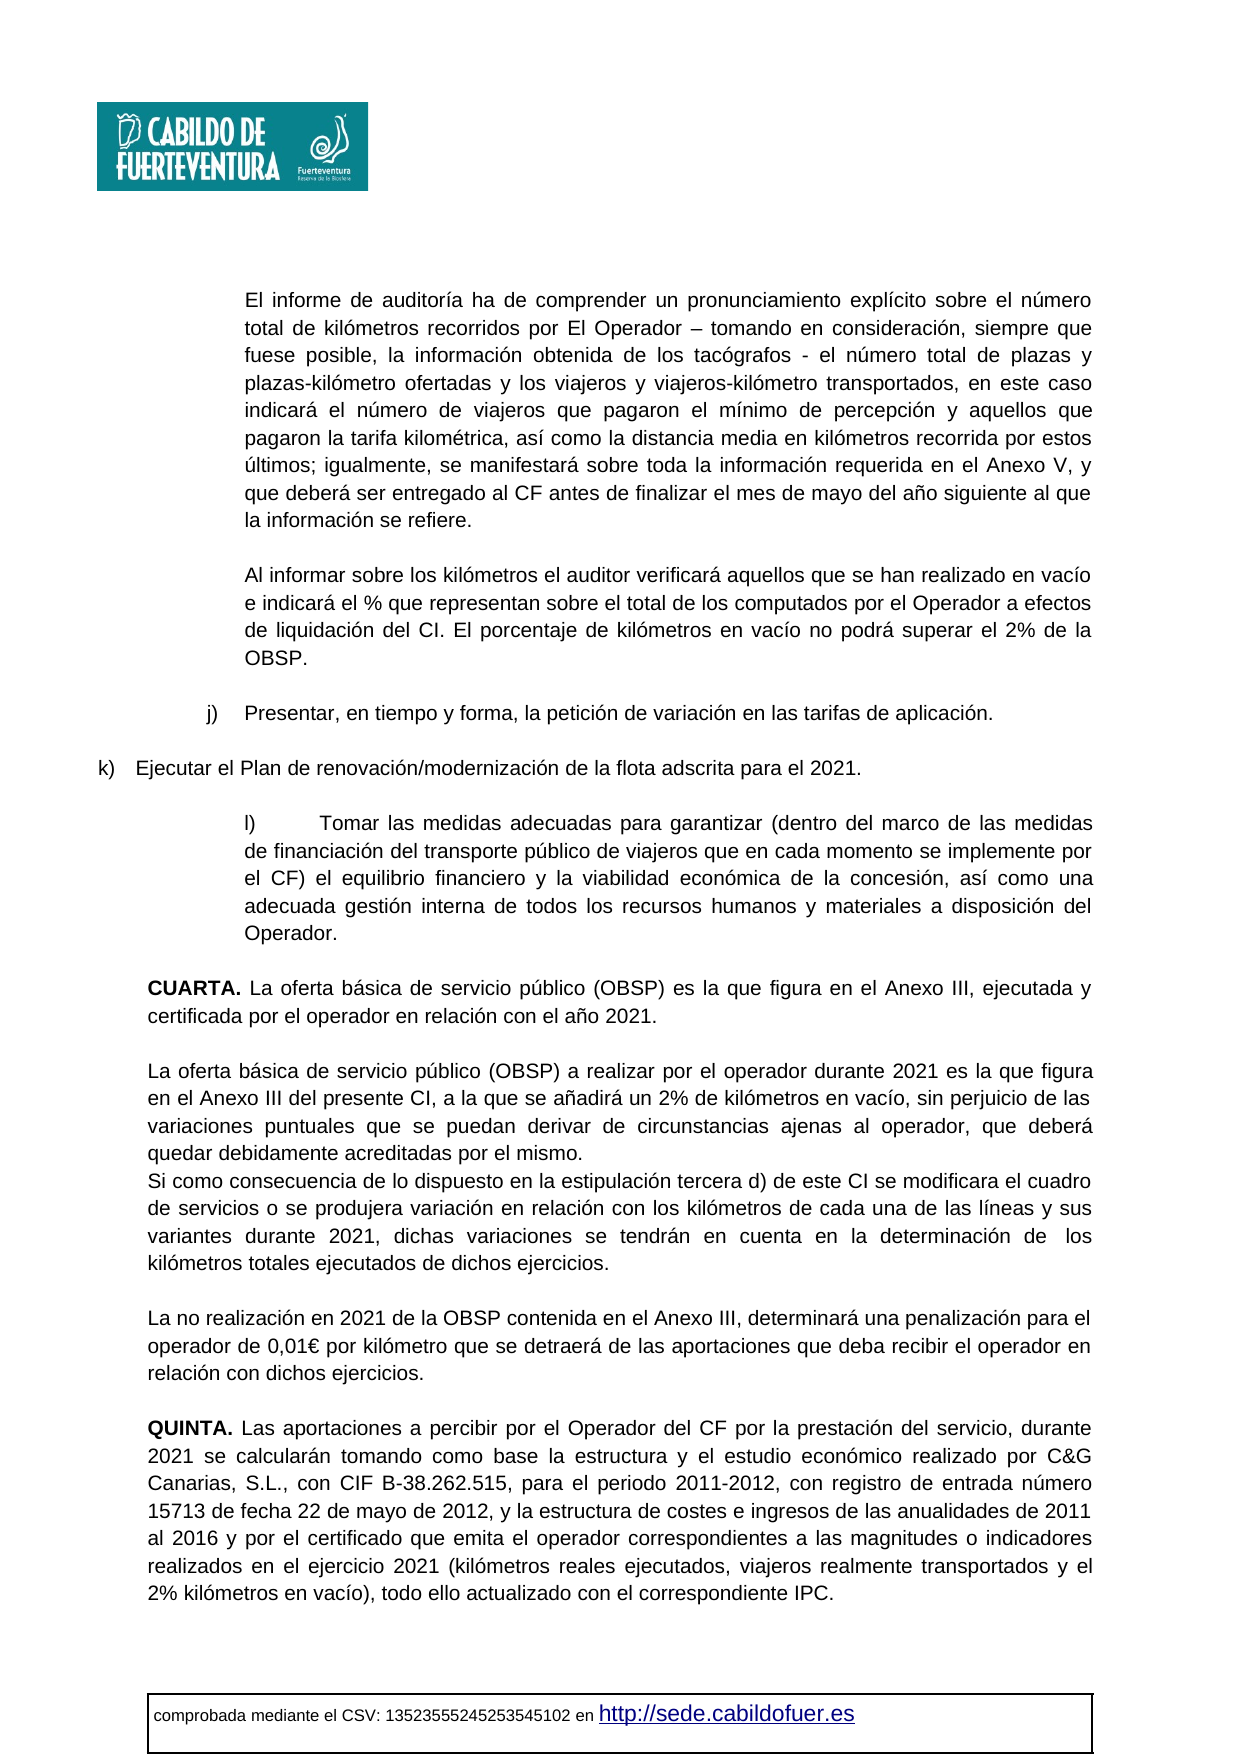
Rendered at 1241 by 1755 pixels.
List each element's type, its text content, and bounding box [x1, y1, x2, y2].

text QUINTA. Las aportaciones a percibir por el Operador del CF por la prestación del servicio, durante 2021 se calcularán tomando como base la estructura y el estudio económico realizado por C&G Canarias, S.L., con CIF B-38.262.515, para el periodo 2011-2012, con registro de entrada número 15713 de fecha 22 de mayo de 2012, y la estructura de costes e ingresos de las anualidades de 2011 al 2016 y por el certificado que emita el operador correspondientes a las magnitudes o indicadores realizados en el ejercicio 2021 (kilómetros reales ejecutados, viajeros realmente transportados y el 2% kilómetros en vacío), todo ello actualizado con el correspondiente IPC. [147, 1416, 1093, 1605]
text Si como consecuencia de lo dispuesto en la estipulación tercera d) de este CI se modificara el cuadro de servicios o se produjera variación en relación con los kilómetros de cada una de las líneas y sus variantes durante 2021, dichas variaciones se tendrán en cuenta en la determinación de los kilómetros totales ejecutados de dichos ejercicios. [147, 1168, 1093, 1275]
text Al informar sobre los kilómetros el auditor verificará aquellos que se han realizado en vacío e indicará el % que representan sobre el total de los computados por el Operador a efectos de liquidación del CI. El porcentaje de kilómetros en vacío no podrá superar el 2% de la OBSP. [244, 563, 1093, 669]
text El informe de auditoría ha de comprender un pronunciamiento explícito sobre el número total de kilómetros recorridos por El Operador – tomando en consideración, siempre que fuese posible, la información obtenida de los tacógrafos - el número total de plazas y plazas-kilómetro ofertadas y los viajeros y viajeros-kilómetro transportados, en este caso indicará el número de viajeros que pagaron el mínimo de percepción y aquellos que pagaron la tarifa kilométrica, así como la distancia media en kilómetros recorrida por estos últimos; igualmente, se manifestará sobre toda la información requerida en el Anexo V, y que deberá ser entregado al CF antes de finalizar el mes de mayo del año siguiente al que la información se refiere. [244, 288, 1093, 532]
text La oferta básica de servicio público (OBSP) a realizar por el operador durante 2021 es la que figura en el Anexo III del presente CI, a la que se añadirá un 2% de kilómetros en vacío, sin perjuicio de las variaciones puntuales que se puedan derivar de circunstancias ajenas al operador, que deberá quedar debidamente acreditadas por el mismo. [147, 1058, 1093, 1165]
list Ejecutar el Plan de renovación/modernización de la flota adscrita para el 2021. [98, 756, 1105, 780]
text La no realización en 2021 de la OBSP contenida en el Anexo III, determinará una penalización para el operador de 0,01€ por kilómetro que se detraerá de las aportaciones que deba recibir el operador en relación con dichos ejercicios. [147, 1306, 1093, 1385]
list Tomar las medidas adecuadas para garantizar (dentro del marco de las medidas de financiación del transporte público de viajeros que en cada momento se implemente por el CF) el equilibrio financiero y la viabilidad económica de la concesión, así como una adecuada gestión interna de todos los recursos humanos y materiales a disposición del Operador. [244, 811, 1093, 945]
text CUARTA. La oferta básica de servicio público (OBSP) es la que figura en el Anexo III, ejecutada y certificada por el operador en relación con el año 2021. [147, 976, 1093, 1027]
list Presentar, en tiempo y forma, la petición de variación en las tarifas de aplicación. [207, 701, 1105, 724]
